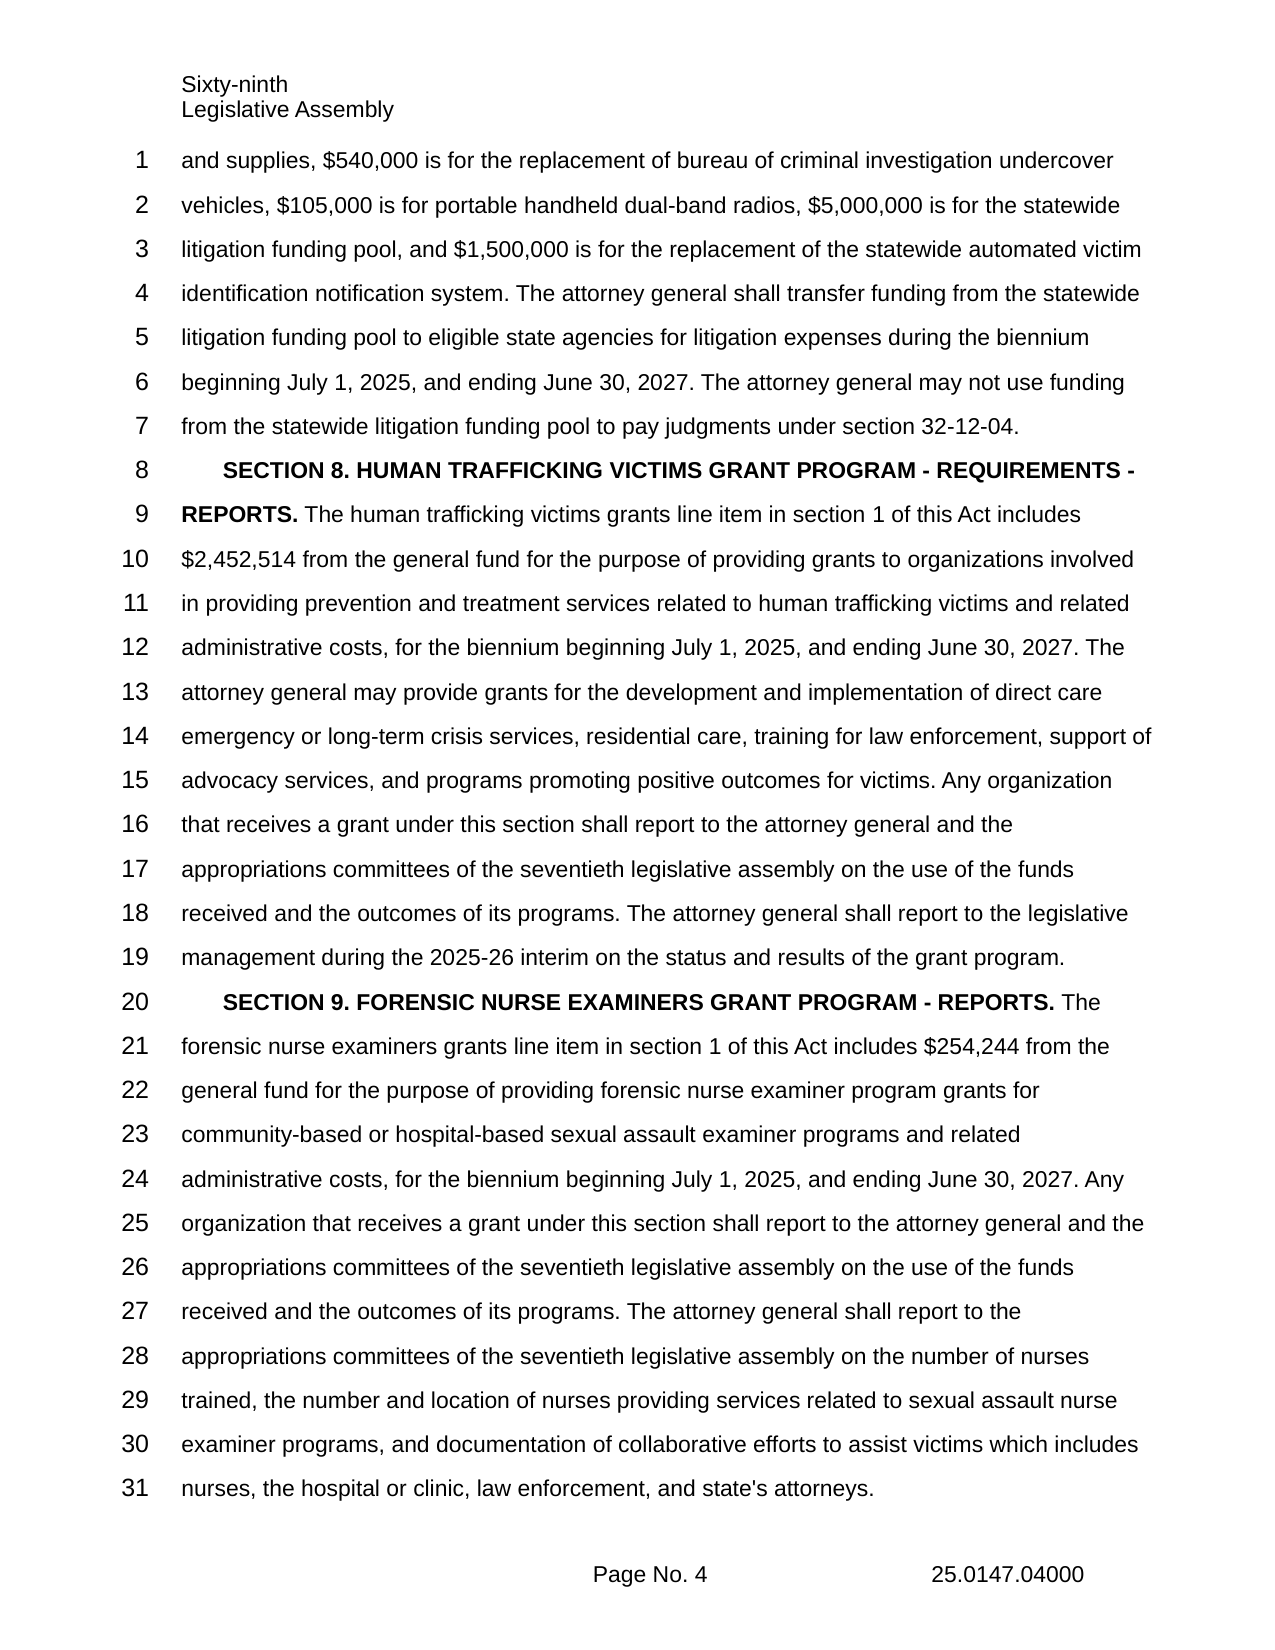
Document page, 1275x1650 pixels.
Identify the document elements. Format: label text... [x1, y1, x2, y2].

text SECTION 8. HUMAN TRAFFICKING VICTIMS GRANT PROGRAM - REQUIREMENTS - REPORTS. The human trafficking victims grants line item in section 1 of this Act includes $2,452,514 from the general fund for the purpose of providing grants to organizations involved in providing prevention and treatment services related to human trafficking victims and related administrative costs, for the biennium beginning July 1, 2025, and ending June 30, 2027. The attorney general may provide grants for the development and implementation of direct care emergency or long-term crisis services, residential care, training for law enforcement, support of advocacy services, and programs promoting positive outcomes for victims. Any organization that receives a grant under this section shall report to the attorney general and the appropriations committees of the seventieth legislative assembly on the use of the funds received and the outcomes of its programs. The attorney general shall report to the legislative management during the 2025‑26 interim on the status and results of the grant program. [181, 443, 1154, 974]
text and supplies, $540,000 is for the replacement of bureau of criminal investigation undercover vehicles, $105,000 is for portable handheld dual-band radios, $5,000,000 is for the statewide litigation funding pool, and $1,500,000 is for the replacement of the statewide automated victim identification notification system. The attorney general shall transfer funding from the statewide litigation funding pool to eligible state agencies for litigation expenses during the biennium beginning July 1, 2025, and ending June 30, 2027. The attorney general may not use funding from the statewide litigation funding pool to pay judgments under section 32‑12‑04. [181, 133, 1154, 443]
text SECTION 9. FORENSIC NURSE EXAMINERS GRANT PROGRAM - REPORTS. The forensic nurse examiners grants line item in section 1 of this Act includes $254,244 from the general fund for the purpose of providing forensic nurse examiner program grants for community-based or hospital-based sexual assault examiner programs and related administrative costs, for the biennium beginning July 1, 2025, and ending June 30, 2027. Any organization that receives a grant under this section shall report to the attorney general and the appropriations committees of the seventieth legislative assembly on the use of the funds received and the outcomes of its programs. The attorney general shall report to the appropriations committees of the seventieth legislative assembly on the number of nurses trained, the number and location of nurses providing services related to sexual assault nurse examiner programs, and documentation of collaborative efforts to assist victims which includes nurses, the hospital or clinic, law enforcement, and state's attorneys. [181, 974, 1154, 1506]
